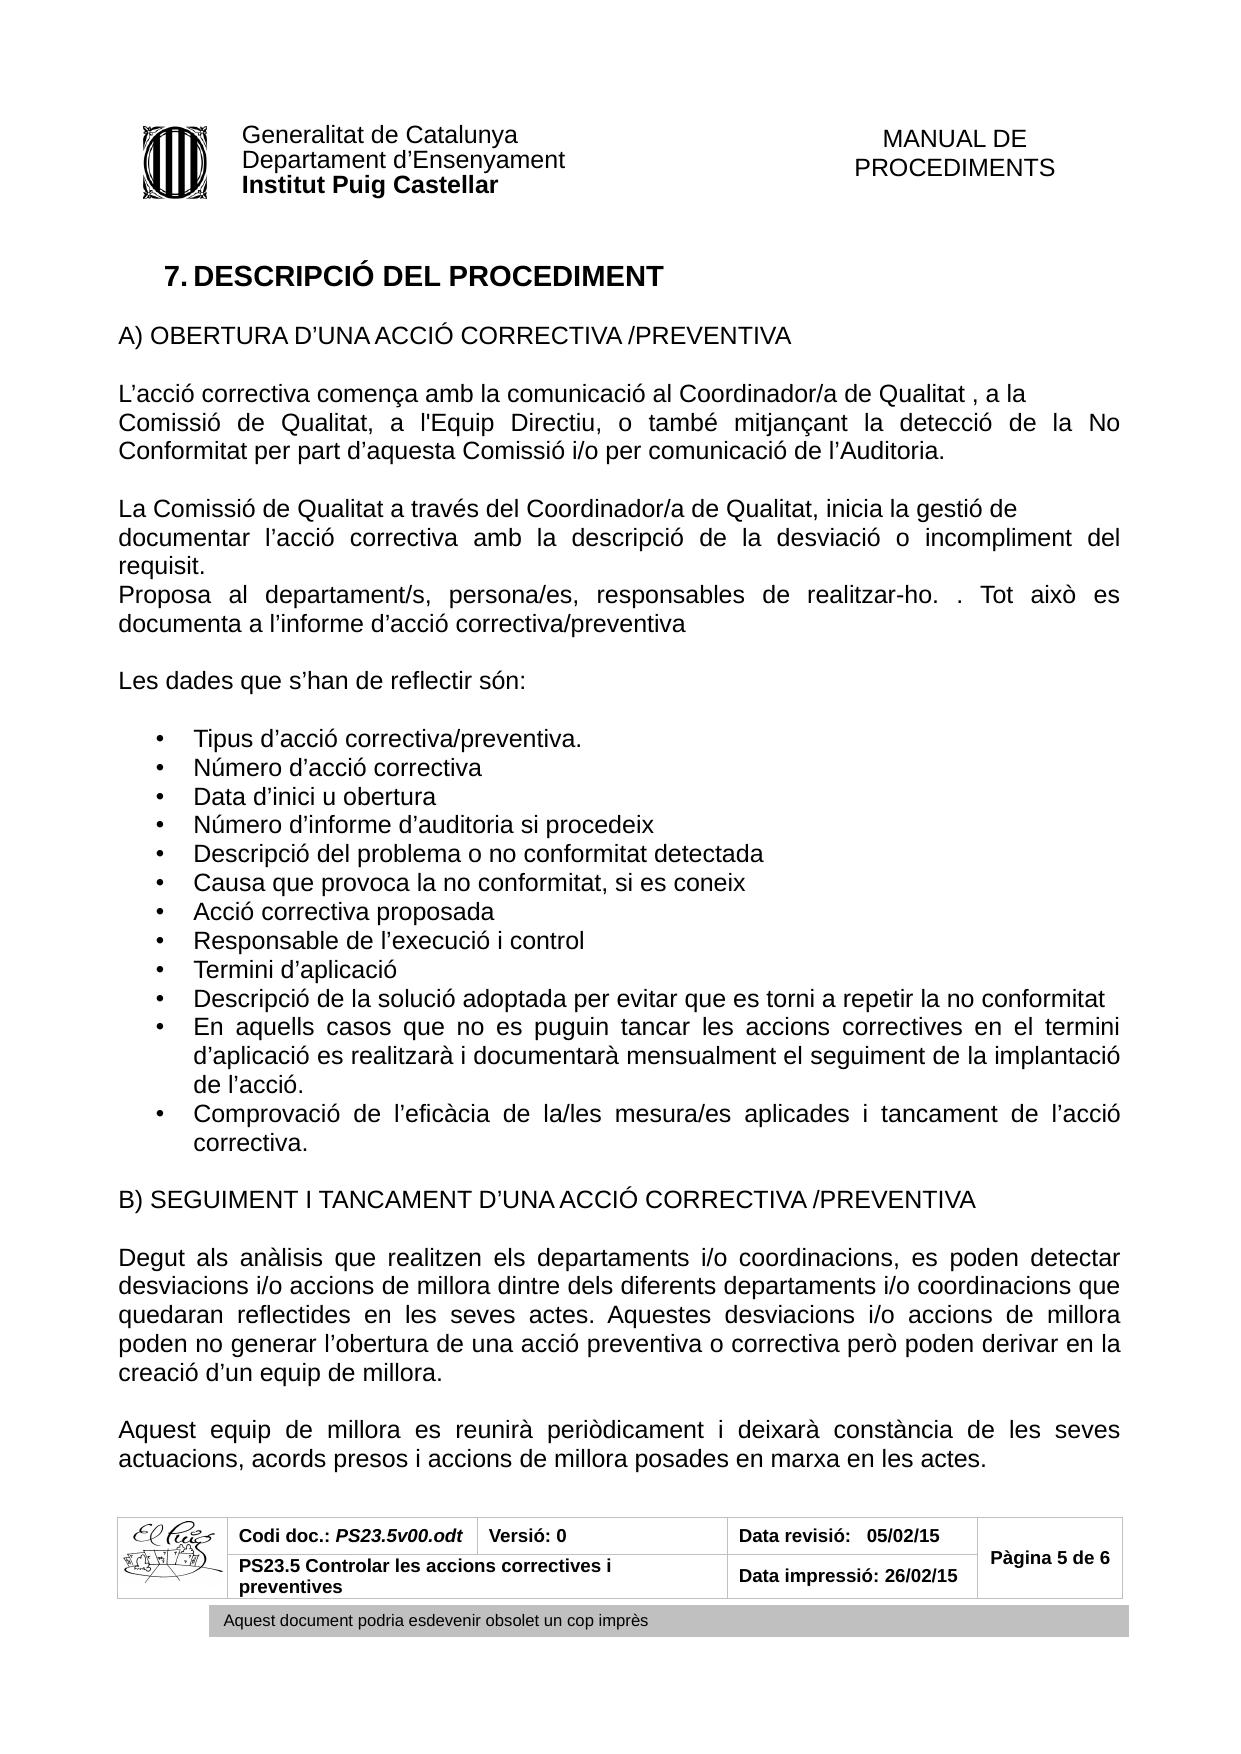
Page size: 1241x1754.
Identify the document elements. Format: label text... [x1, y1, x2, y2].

text A) OBERTURA D’UNA ACCIÓ CORRECTIVA /PREVENTIVA [118, 321, 1122, 350]
list En aquells casos que no es puguin tancar les accions correctives en el termini d’aplicació es realitzarà i documentarà mensualment el seguiment de la implantació de l’acció. [156, 1012, 1122, 1099]
list Data d’inici u obertura [156, 782, 1122, 810]
text Aquest equip de millora es reunirà periòdicament i deixarà constància de les seves actuacions, acords presos i accions de millora posades en marxa en les actes. [118, 1415, 1122, 1473]
list Acció correctiva proposada [156, 897, 1122, 926]
text Comissió de Qualitat, a l'Equip Directiu, o també mitjançant la detecció de la No Conformitat per part d’aquesta Comissió i/o per comunicació de l’Auditoria. [118, 408, 1122, 465]
picture [143, 126, 207, 199]
list Responsable de l’execució i control [156, 926, 1122, 955]
text B) SEGUIMENT I TANCAMENT D’UNA ACCIÓ CORRECTIVA /PREVENTIVA [118, 1185, 1122, 1214]
list Descripció de la solució adoptada per evitar que es torni a repetir la no conformitat [156, 983, 1122, 1012]
picture [114, 1514, 227, 1586]
list Comprovació de l’eficàcia de la/les mesura/es aplicades i tancament de l’acció correctiva. [156, 1099, 1122, 1156]
list Número d’acció correctiva [156, 753, 1122, 782]
list Descripció del problema o no conformitat detectada [156, 839, 1122, 868]
picture [118, 1518, 227, 1586]
text Degut als anàlisis que realitzen els departaments i/o coordinacions, es poden detectar desviacions i/o accions de millora dintre dels diferents departaments i/o coordinacions que quedaran reflectides en les seves actes. Aquestes desviacions i/o accions de millora poden no generar l’obertura de una acció preventiva o correctiva però poden derivar en la creació d’un equip de millora. [118, 1243, 1122, 1386]
list Termini d’aplicació [156, 955, 1122, 983]
text documentar l’acció correctiva amb la descripció de la desviació o incompliment del requisit. [118, 523, 1122, 580]
text La Comissió de Qualitat a través del Coordinador/a de Qualitat, inicia la gestió de [118, 494, 1122, 523]
list DESCRIPCIÓ DEL PROCEDIMENT [156, 259, 1122, 293]
list Causa que provoca la no conformitat, si es coneix [156, 868, 1122, 897]
list Tipus d’acció correctiva/preventiva. [156, 724, 1122, 753]
text L’acció correctiva comença amb la comunicació al Coordinador/a de Qualitat , a la [118, 379, 1122, 408]
list Número d’informe d’auditoria si procedeix [156, 810, 1122, 839]
text Proposa al departament/s, persona/es, responsables de realitzar-ho. . Tot això es documenta a l’informe d’acció correctiva/preventiva [118, 580, 1122, 638]
text Les dades que s’han de reflectir són: [118, 666, 1122, 695]
